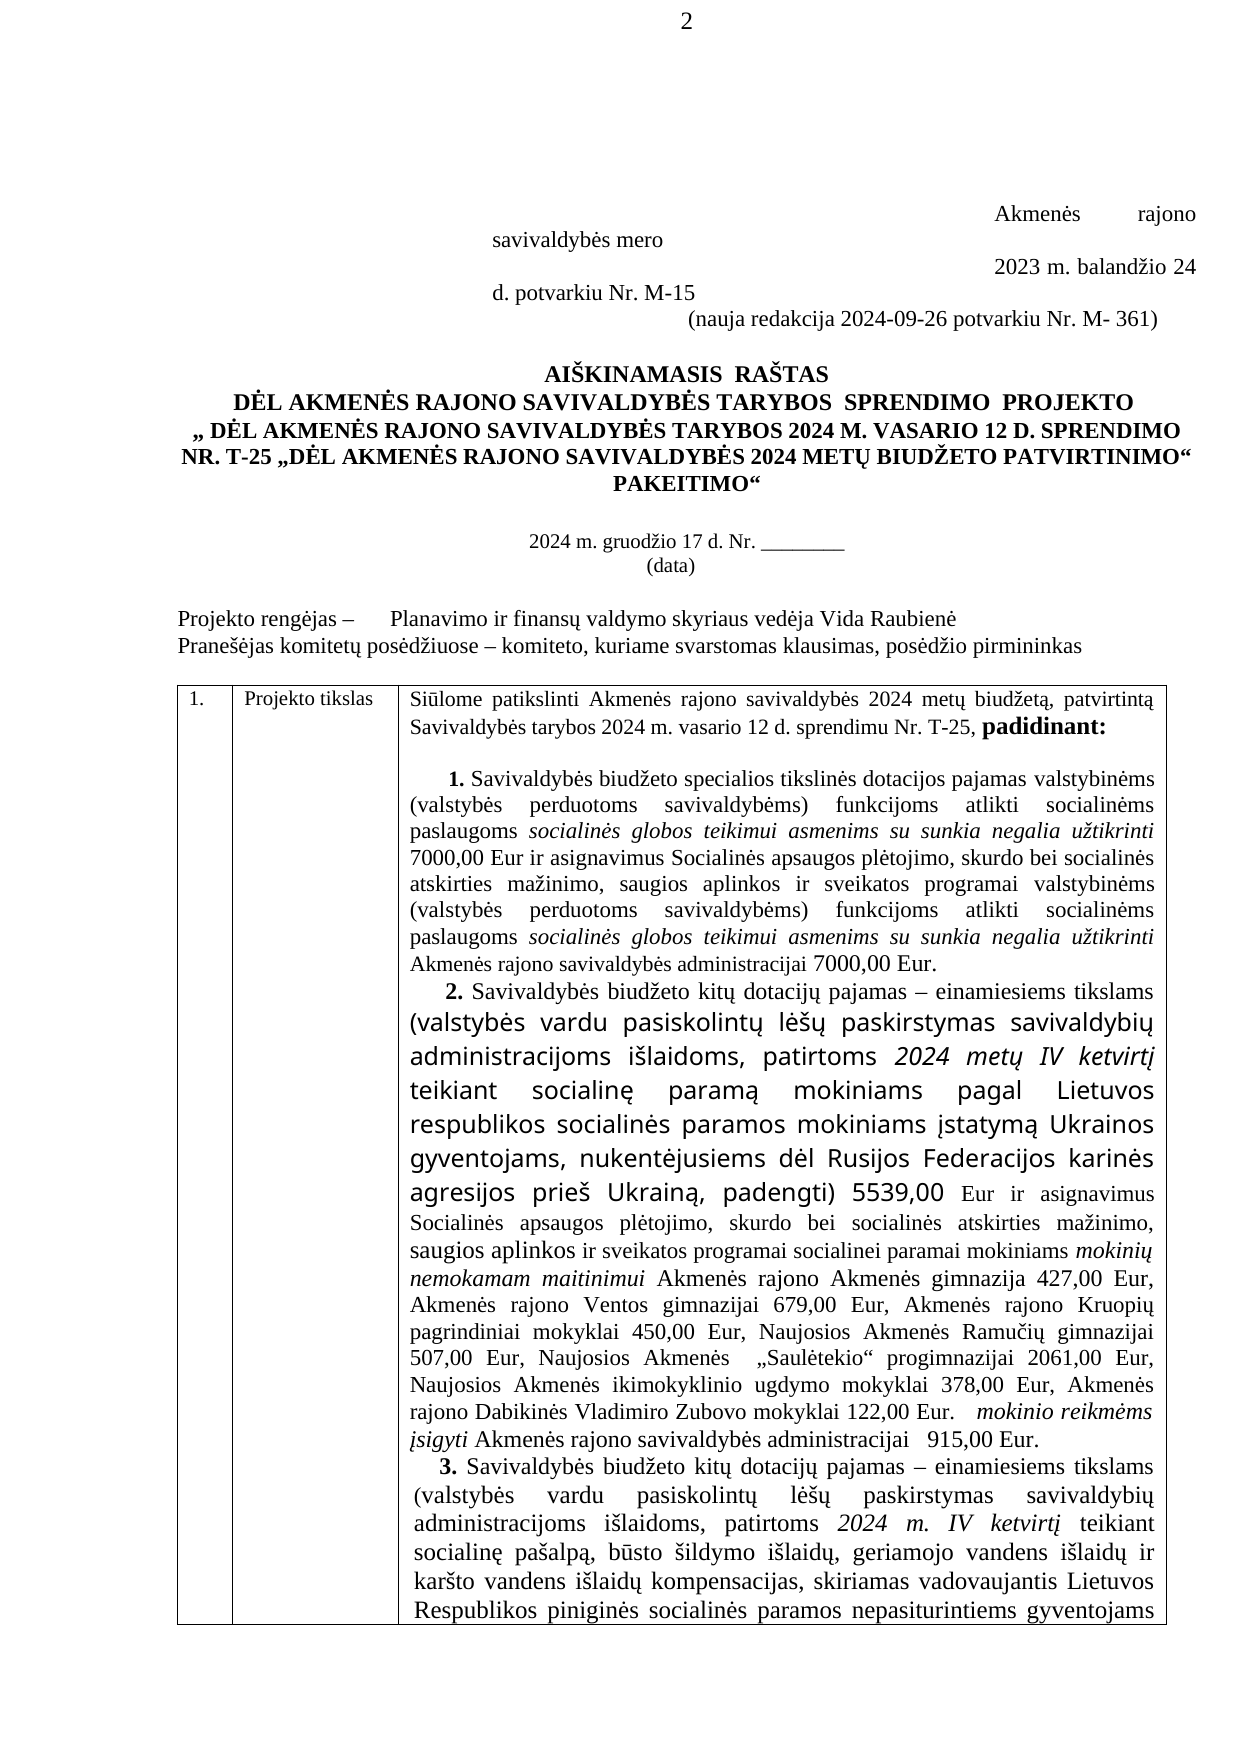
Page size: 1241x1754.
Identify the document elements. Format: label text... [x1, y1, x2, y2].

text „ DĖL AKMENĖS RAJONO SAVIVALDYBĖS TARYBOS 2024 M. VASARIO 12 D. SPRENDIMO NR. T-25 „DĖL AKMENĖS RAJONO SAVIVALDYBĖS 2024 METŲ BIUDŽETO PATVIRTINIMO“ PAKEITIMO“ [177, 416, 1196, 496]
table_header Siūlome patikslinti Akmenės rajono savivaldybės 2024 metų biudžetą, patvirtintą Savivaldybės tarybos 2024 m. vasario 12 d. sprendimu Nr. T-25, padidinant: 1. Savivaldybės biudžeto specialios tikslinės dotacijos pajamas valstybinėms (valstybės perduotoms savivaldybėms) funkcijoms atlikti socialinėms paslaugoms socialinės globos teikimui asmenims su sunkia negalia užtikrinti 7000,00 Eur ir asignavimus Socialinės apsaugos plėtojimo, skurdo bei socialinės atskirties mažinimo, saugios aplinkos ir sveikatos programai valstybinėms (valstybės perduotoms savivaldybėms) funkcijoms atlikti socialinėms paslaugoms socialinės globos teikimui asmenims su sunkia negalia užtikrinti Akmenės rajono savivaldybės administracijai 7000,00 Eur. 2. Savivaldybės biudžeto kitų dotacijų pajamas – einamiesiems tikslams (valstybės vardu pasiskolintų lėšų paskirstymas savivaldybių administracijoms išlaidoms, patirtoms 2024 metų IV ketvirtį teikiant socialinę paramą mokiniams pagal Lietuvos respublikos socialinės paramos mokiniams įstatymą Ukrainos gyventojams, nukentėjusiems dėl Rusijos Federacijos karinės agresijos prieš Ukrainą, padengti) 5539,00 Eur ir asignavimus Socialinės apsaugos plėtojimo, skurdo bei socialinės atskirties mažinimo, saugios aplinkos ir sveikatos programai socialinei paramai mokiniams mokinių nemokamam maitinimui Akmenės rajono Akmenės gimnazija 427,00 Eur, Akmenės rajono Ventos gimnazijai 679,00 Eur, Akmenės rajono Kruopių pagrindiniai mokyklai 450,00 Eur, Naujosios Akmenės Ramučių gimnazijai 507,00 Eur, Naujosios Akmenės „Saulėtekio“ progimnazijai 2061,00 Eur, Naujosios Akmenės ikimokyklinio ugdymo mokyklai 378,00 Eur, Akmenės rajono Dabikinės Vladimiro Zubovo mokyklai 122,00 Eur. mokinio reikmėms įsigyti Akmenės rajono savivaldybės administracijai 915,00 Eur. 3. Savivaldybės biudžeto kitų dotacijų pajamas – einamiesiems tikslams (valstybės vardu pasiskolintų lėšų paskirstymas savivaldybių administracijoms išlaidoms, patirtoms 2024 m. IV ketvirtį teikiant socialinę pašalpą, būsto šildymo išlaidų, geriamojo vandens išlaidų ir karšto vandens išlaidų kompensacijas, skiriamas vadovaujantis Lietuvos Respublikos piniginės socialinės paramos nepasiturintiems gyventojams [399, 686, 1166, 1623]
text (data) [177, 553, 1196, 577]
text Pranešėjas komitetų posėdžiuose – komiteto, kuriame svarstomas klausimas, posėdžio pirmininkas [177, 632, 1196, 658]
text 2024 m. gruodžio 17 d. Nr. ________ [177, 529, 1196, 553]
text 2023 m. balandžio 24 d. potvarkiu Nr. M-15 [492, 253, 1196, 305]
text Projekto rengėjas – Planavimo ir finansų valdymo skyriaus vedėja Vida Raubienė [177, 606, 1196, 632]
table_header 1. [178, 686, 232, 1623]
table_header Projekto tikslas [233, 686, 398, 1623]
text Akmenės rajono savivaldybės mero [492, 200, 1196, 253]
text AIŠKINAMASIS RAŠTAS [177, 361, 1196, 388]
text (nauja redakcija 2024-09-26 potvarkiu Nr. M- 361) [492, 305, 1196, 332]
text DĖL AKMENĖS RAJONO SAVIVALDYBĖS TARYBOS SPRENDIMO PROJEKTO [177, 388, 1196, 416]
